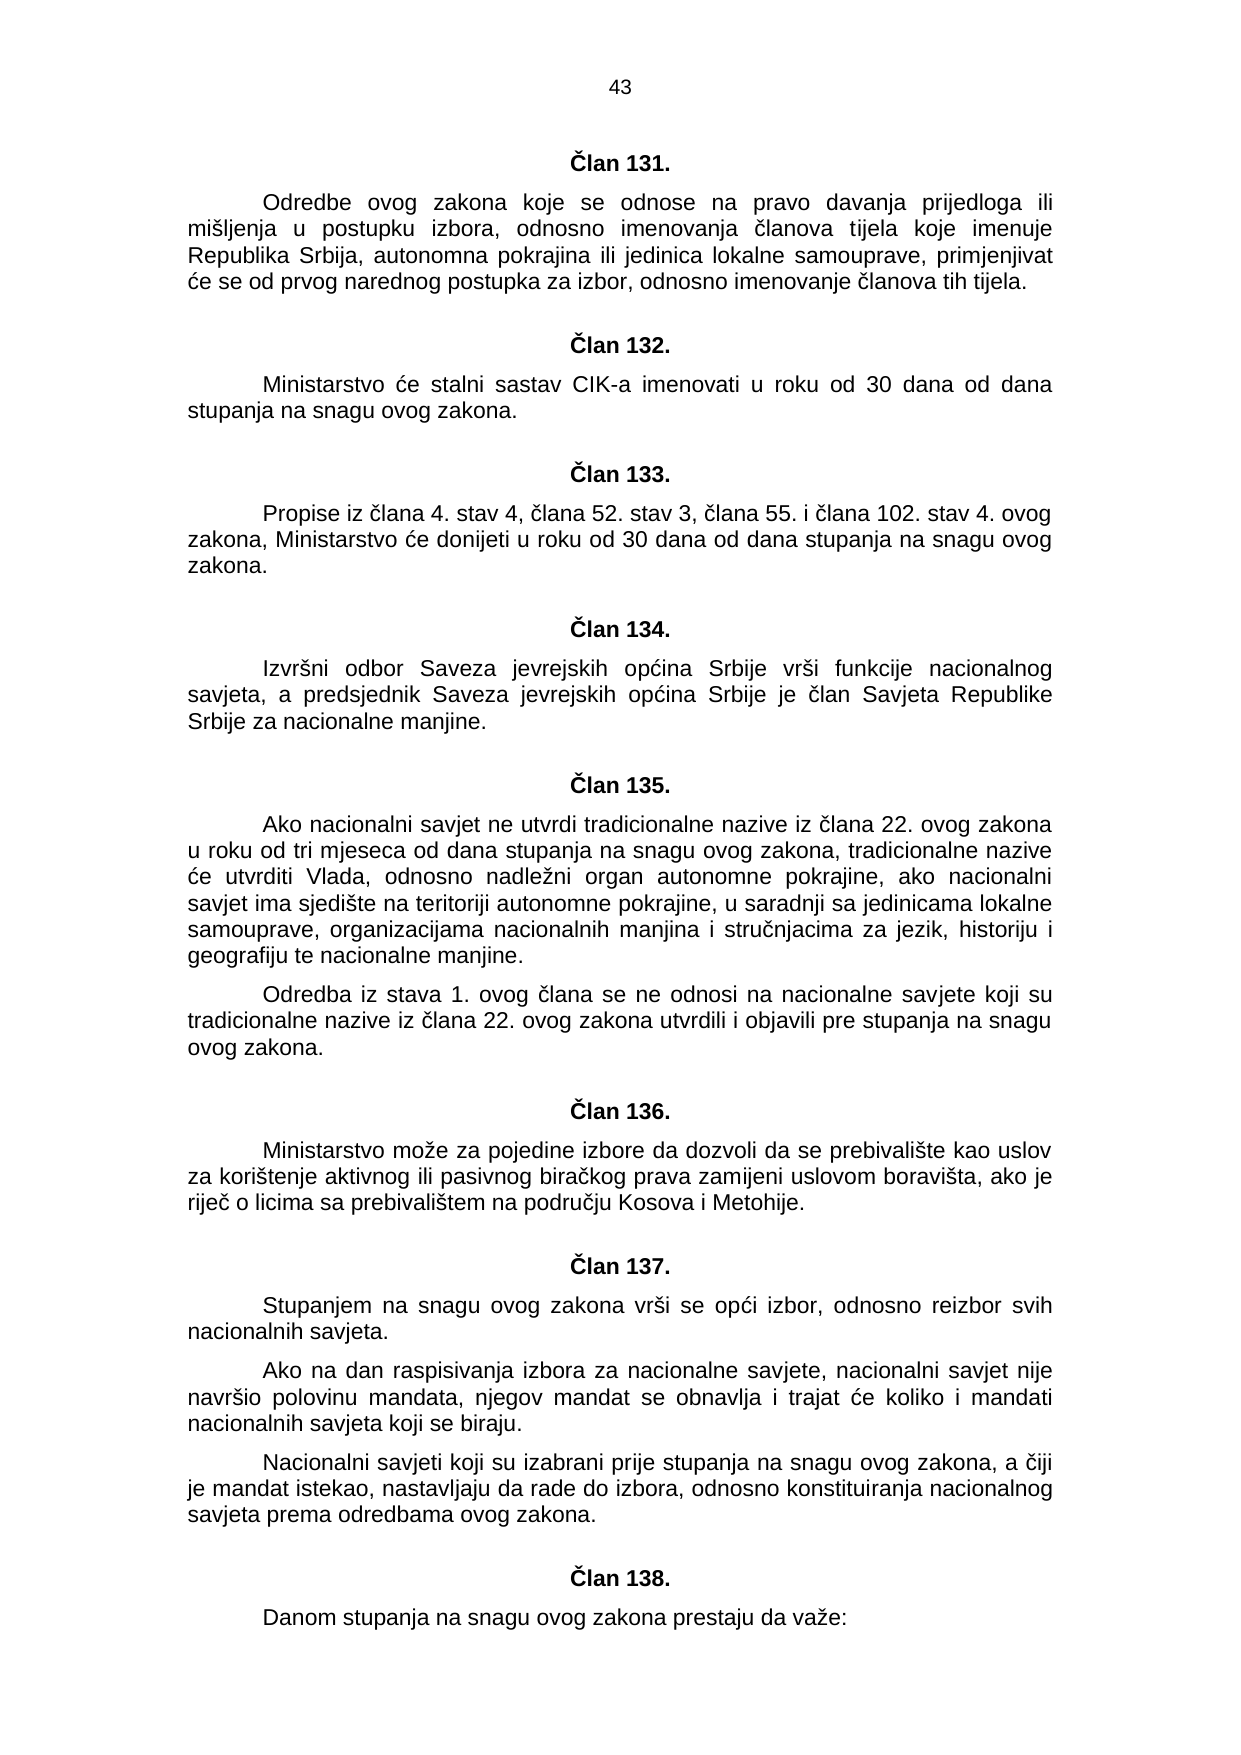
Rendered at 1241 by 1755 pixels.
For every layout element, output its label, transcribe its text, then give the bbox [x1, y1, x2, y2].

text Član 131. [262, 150, 978, 176]
text Nacionalni savjeti koji su izabrani prije stupanja na snagu ovog zakona, a čiji je mandat istekao, nastavlјaju da rade do izbora, odnosno konstituiranja nacionalnog savjeta prema odredbama ovog zakona. [187, 1449, 1053, 1528]
text Odredba iz stava 1. ovog člana se ne odnosi na nacionalne savjete koji su tradicionalne nazive iz člana 22. ovog zakona utvrdili i objavili pre stupanja na snagu ovog zakona. [187, 981, 1053, 1060]
text Član 135. [262, 772, 978, 798]
text Član 137. [262, 1253, 978, 1279]
text Odredbe ovog zakona koje se odnose na pravo davanja prijedloga ili mišlјenja u postupku izbora, odnosno imenovanja članova tijela koje imenuje Republika Srbija, autonomna pokrajina ili jedinica lokalne samouprave, primjenjivat će se od prvog narednog postupka za izbor, odnosno imenovanje članova tih tijela. [187, 189, 1053, 294]
text Ministarstvo će stalni sastav CIK-a imenovati u roku od 30 dana od dana stupanja na snagu ovog zakona. [187, 371, 1053, 423]
text Član 136. [262, 1098, 978, 1124]
text Član 132. [262, 332, 978, 358]
text Ako na dan raspisivanja izbora za nacionalne savjete, nacionalni savjet nije navršio polovinu mandata, njegov mandat se obnavlјa i trajat će koliko i mandati nacionalnih savjeta koji se biraju. [187, 1357, 1053, 1436]
text Stupanjem na snagu ovog zakona vrši se opći izbor, odnosno reizbor svih nacionalnih savjeta. [187, 1292, 1053, 1345]
text Ako nacionalni savjet ne utvrdi tradicionalne nazive iz člana 22. ovog zakona u roku od tri mjeseca od dana stupanja na snagu ovog zakona, tradicionalne nazive će utvrditi Vlada, odnosno nadležni organ autonomne pokrajine, ako nacionalni savjet ima sjedište na teritoriji autonomne pokrajine, u saradnji sa jedinicama lokalne samouprave, organizacijama nacionalnih manjina i stručnjacima za jezik, historiju i geografiju te nacionalne manjine. [187, 811, 1053, 969]
text Član 138. [262, 1565, 978, 1592]
text Danom stupanja na snagu ovog zakona prestaju da važe: [187, 1604, 1053, 1631]
text Propise iz člana 4. stav 4, člana 52. stav 3, člana 55. i člana 102. stav 4. ovog zakona, Ministarstvo će donijeti u roku od 30 dana od dana stupanja na snagu ovog zakona. [187, 500, 1053, 579]
text Član 134. [262, 616, 978, 643]
text Član 133. [262, 461, 978, 487]
text Ministarstvo može za pojedine izbore da dozvoli da se prebivalište kao uslov za korištenje aktivnog ili pasivnog biračkog prava zamijeni uslovom boravišta, ako je riječ o licima sa prebivalištem na području Kosova i Metohije. [187, 1137, 1053, 1216]
text Izvršni odbor Saveza jevrejskih općina Srbije vrši funkcije nacionalnog savjeta, a predsjednik Saveza jevrejskih općina Srbije je član Savjeta Republike Srbije za nacionalne manjine. [187, 655, 1053, 734]
